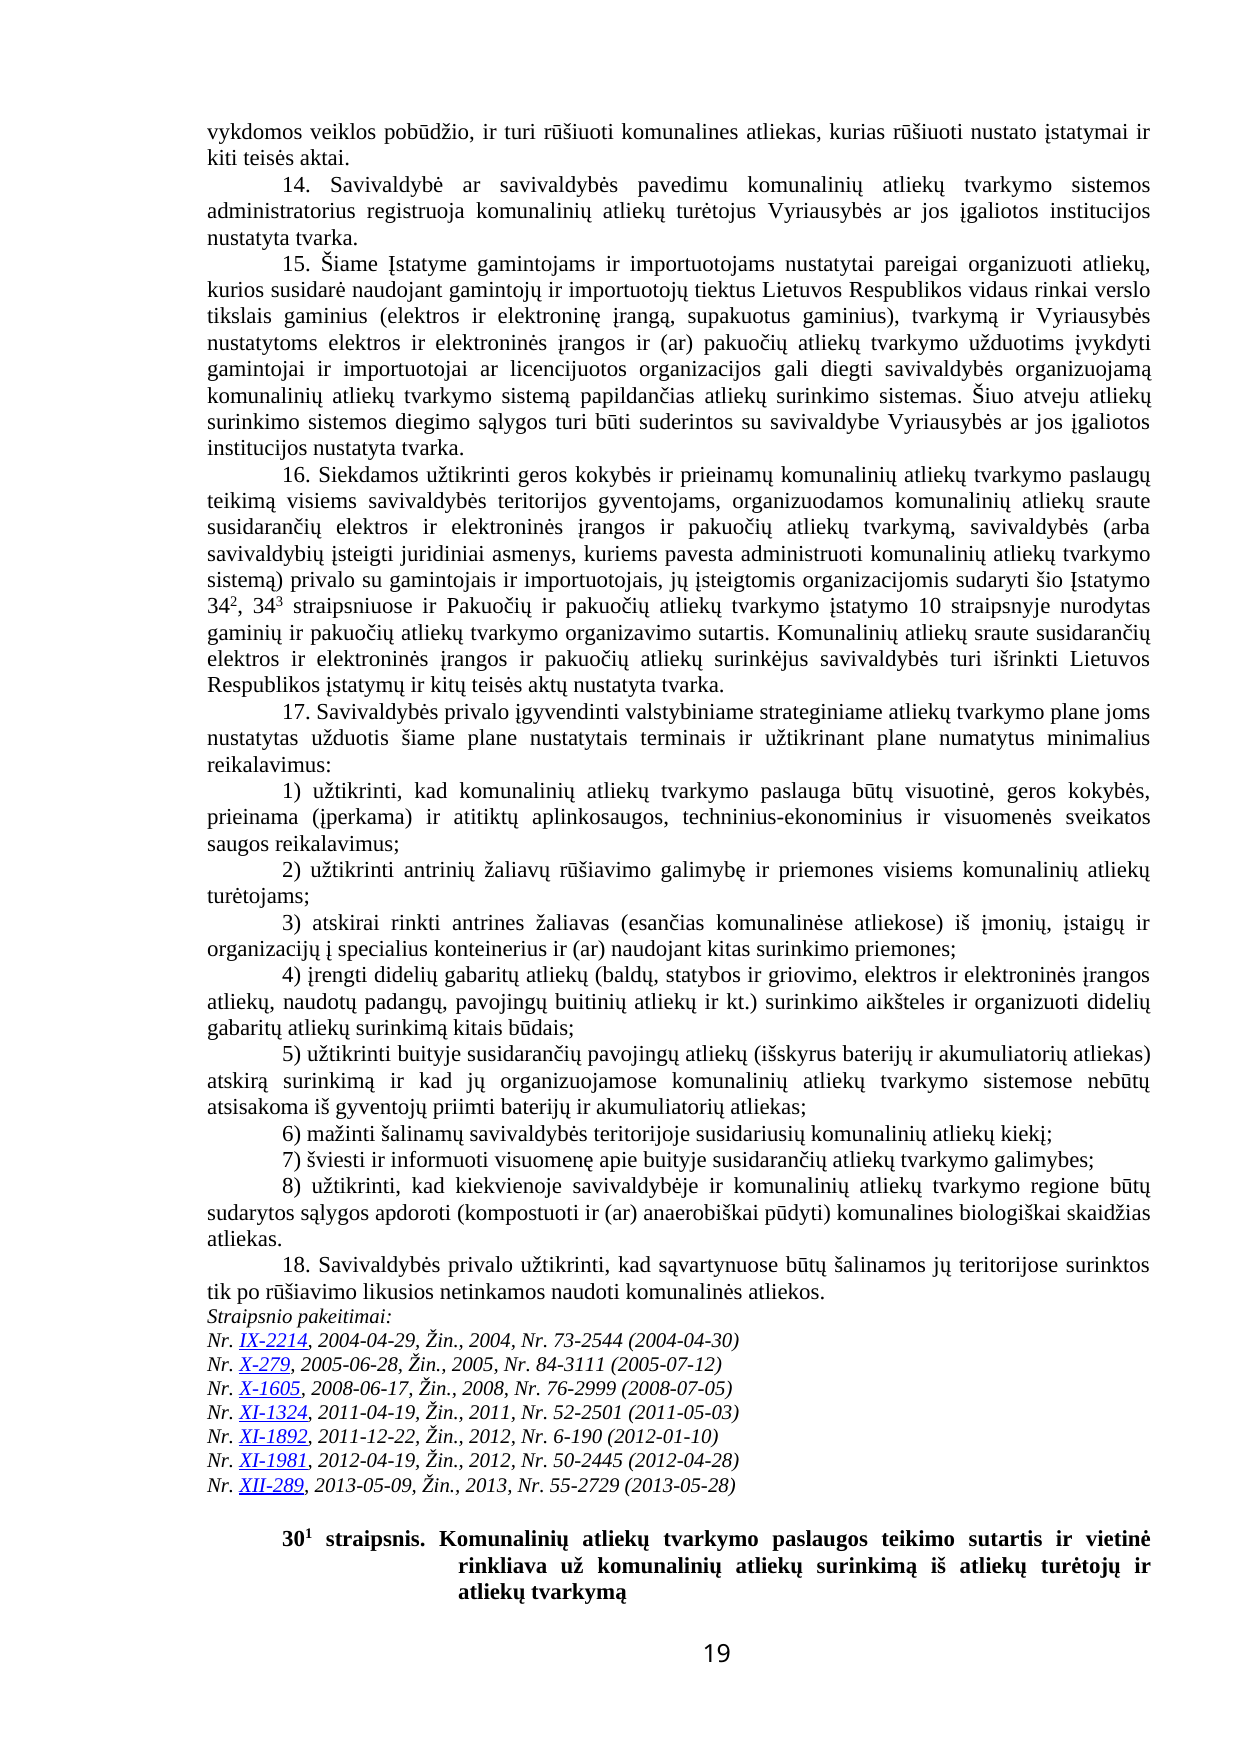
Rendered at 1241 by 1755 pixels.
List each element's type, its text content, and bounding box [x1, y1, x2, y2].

text Nr. IX-2214, 2004-04-29, Žin., 2004, Nr. 73-2544 (2004-04-30) [207, 1328, 1152, 1352]
text 2) užtikrinti antrinių žaliavų rūšiavimo galimybę ir priemones visiems komunalinių atliekų turėtojams; [207, 856, 1152, 909]
text 15. Šiame Įstatyme gamintojams ir importuotojams nustatytai pareigai organizuoti atliekų, kurios susidarė naudojant gamintojų ir importuotojų tiektus Lietuvos Respublikos vidaus rinkai verslo tikslais gaminius (elektros ir elektroninę įrangą, supakuotus gaminius), tvarkymą ir Vyriausybės nustatytoms elektros ir elektroninės įrangos ir (ar) pakuočių atliekų tvarkymo užduotims įvykdyti gamintojai ir importuotojai ar licencijuotos organizacijos gali diegti savivaldybės organizuojamą komunalinių atliekų tvarkymo sistemą papildančias atliekų surinkimo sistemas. Šiuo atveju atliekų surinkimo sistemos diegimo sąlygos turi būti suderintos su savivaldybe Vyriausybės ar jos įgaliotos institucijos nustatyta tvarka. [207, 250, 1152, 461]
text 16. Siekdamos užtikrinti geros kokybės ir prieinamų komunalinių atliekų tvarkymo paslaugų teikimą visiems savivaldybės teritorijos gyventojams, organizuodamos komunalinių atliekų sraute susidarančių elektros ir elektroninės įrangos ir pakuočių atliekų tvarkymą, savivaldybės (arba savivaldybių įsteigti juridiniai asmenys, kuriems pavesta administruoti komunalinių atliekų tvarkymo sistemą) privalo su gamintojais ir importuotojais, jų įsteigtomis organizacijomis sudaryti šio Įstatymo 342, 343 straipsniuose ir Pakuočių ir pakuočių atliekų tvarkymo įstatymo 10 straipsnyje nurodytas gaminių ir pakuočių atliekų tvarkymo organizavimo sutartis. Komunalinių atliekų sraute susidarančių elektros ir elektroninės įrangos ir pakuočių atliekų surinkėjus savivaldybės turi išrinkti Lietuvos Respublikos įstatymų ir kitų teisės aktų nustatyta tvarka. [207, 461, 1152, 698]
text 17. Savivaldybės privalo įgyvendinti valstybiniame strateginiame atliekų tvarkymo plane joms nustatytas užduotis šiame plane nustatytais terminais ir užtikrinant plane numatytus minimalius reikalavimus: [207, 698, 1152, 777]
text Nr. XI-1324, 2011-04-19, Žin., 2011, Nr. 52-2501 (2011-05-03) [207, 1400, 1152, 1424]
text 7) šviesti ir informuoti visuomenę apie buityje susidarančių atliekų tvarkymo galimybes; [207, 1146, 1152, 1172]
text vykdomos veiklos pobūdžio, ir turi rūšiuoti komunalines atliekas, kurias rūšiuoti nustato įstatymai ir kiti teisės aktai. [207, 118, 1152, 171]
text 1) užtikrinti, kad komunalinių atliekų tvarkymo paslauga būtų visuotinė, geros kokybės, prieinama (įperkama) ir atitiktų aplinkosaugos, techninius-ekonominius ir visuomenės sveikatos saugos reikalavimus; [207, 777, 1152, 856]
text Nr. XII-289, 2013-05-09, Žin., 2013, Nr. 55-2729 (2013-05-28) [207, 1472, 1152, 1497]
text 3) atskirai rinkti antrines žaliavas (esančias komunalinėse atliekose) iš įmonių, įstaigų ir organizacijų į specialius konteinerius ir (ar) naudojant kitas surinkimo priemones; [207, 909, 1152, 961]
text Straipsnio pakeitimai: [207, 1304, 1152, 1328]
text 5) užtikrinti buityje susidarančių pavojingų atliekų (išskyrus baterijų ir akumuliatorių atliekas) atskirą surinkimą ir kad jų organizuojamose komunalinių atliekų tvarkymo sistemose nebūtų atsisakoma iš gyventojų priimti baterijų ir akumuliatorių atliekas; [207, 1041, 1152, 1119]
text 301 straipsnis. Komunalinių atliekų tvarkymo paslaugos teikimo sutartis ir vietinė rinkliava už komunalinių atliekų surinkimą iš atliekų turėtojų ir atliekų tvarkymą [282, 1525, 1152, 1604]
text Nr. X-279, 2005-06-28, Žin., 2005, Nr. 84-3111 (2005-07-12) [207, 1352, 1152, 1376]
text 4) įrengti didelių gabaritų atliekų (baldų, statybos ir griovimo, elektros ir elektroninės įrangos atliekų, naudotų padangų, pavojingų buitinių atliekų ir kt.) surinkimo aikšteles ir organizuoti didelių gabaritų atliekų surinkimą kitais būdais; [207, 961, 1152, 1041]
text 18. Savivaldybės privalo užtikrinti, kad sąvartynuose būtų šalinamos jų teritorijose surinktos tik po rūšiavimo likusios netinkamos naudoti komunalinės atliekos. [207, 1251, 1152, 1304]
text 8) užtikrinti, kad kiekvienoje savivaldybėje ir komunalinių atliekų tvarkymo regione būtų sudarytos sąlygos apdoroti (kompostuoti ir (ar) anaerobiškai pūdyti) komunalines biologiškai skaidžias atliekas. [207, 1172, 1152, 1251]
text 14. Savivaldybė ar savivaldybės pavedimu komunalinių atliekų tvarkymo sistemos administratorius registruoja komunalinių atliekų turėtojus Vyriausybės ar jos įgaliotos institucijos nustatyta tvarka. [207, 171, 1152, 250]
text Nr. XI-1892, 2011-12-22, Žin., 2012, Nr. 6-190 (2012-01-10) [207, 1424, 1152, 1448]
text 6) mažinti šalinamų savivaldybės teritorijoje susidariusių komunalinių atliekų kiekį; [207, 1119, 1152, 1146]
text Nr. X-1605, 2008-06-17, Žin., 2008, Nr. 76-2999 (2008-07-05) [207, 1376, 1152, 1400]
text Nr. XI-1981, 2012-04-19, Žin., 2012, Nr. 50-2445 (2012-04-28) [207, 1448, 1152, 1472]
